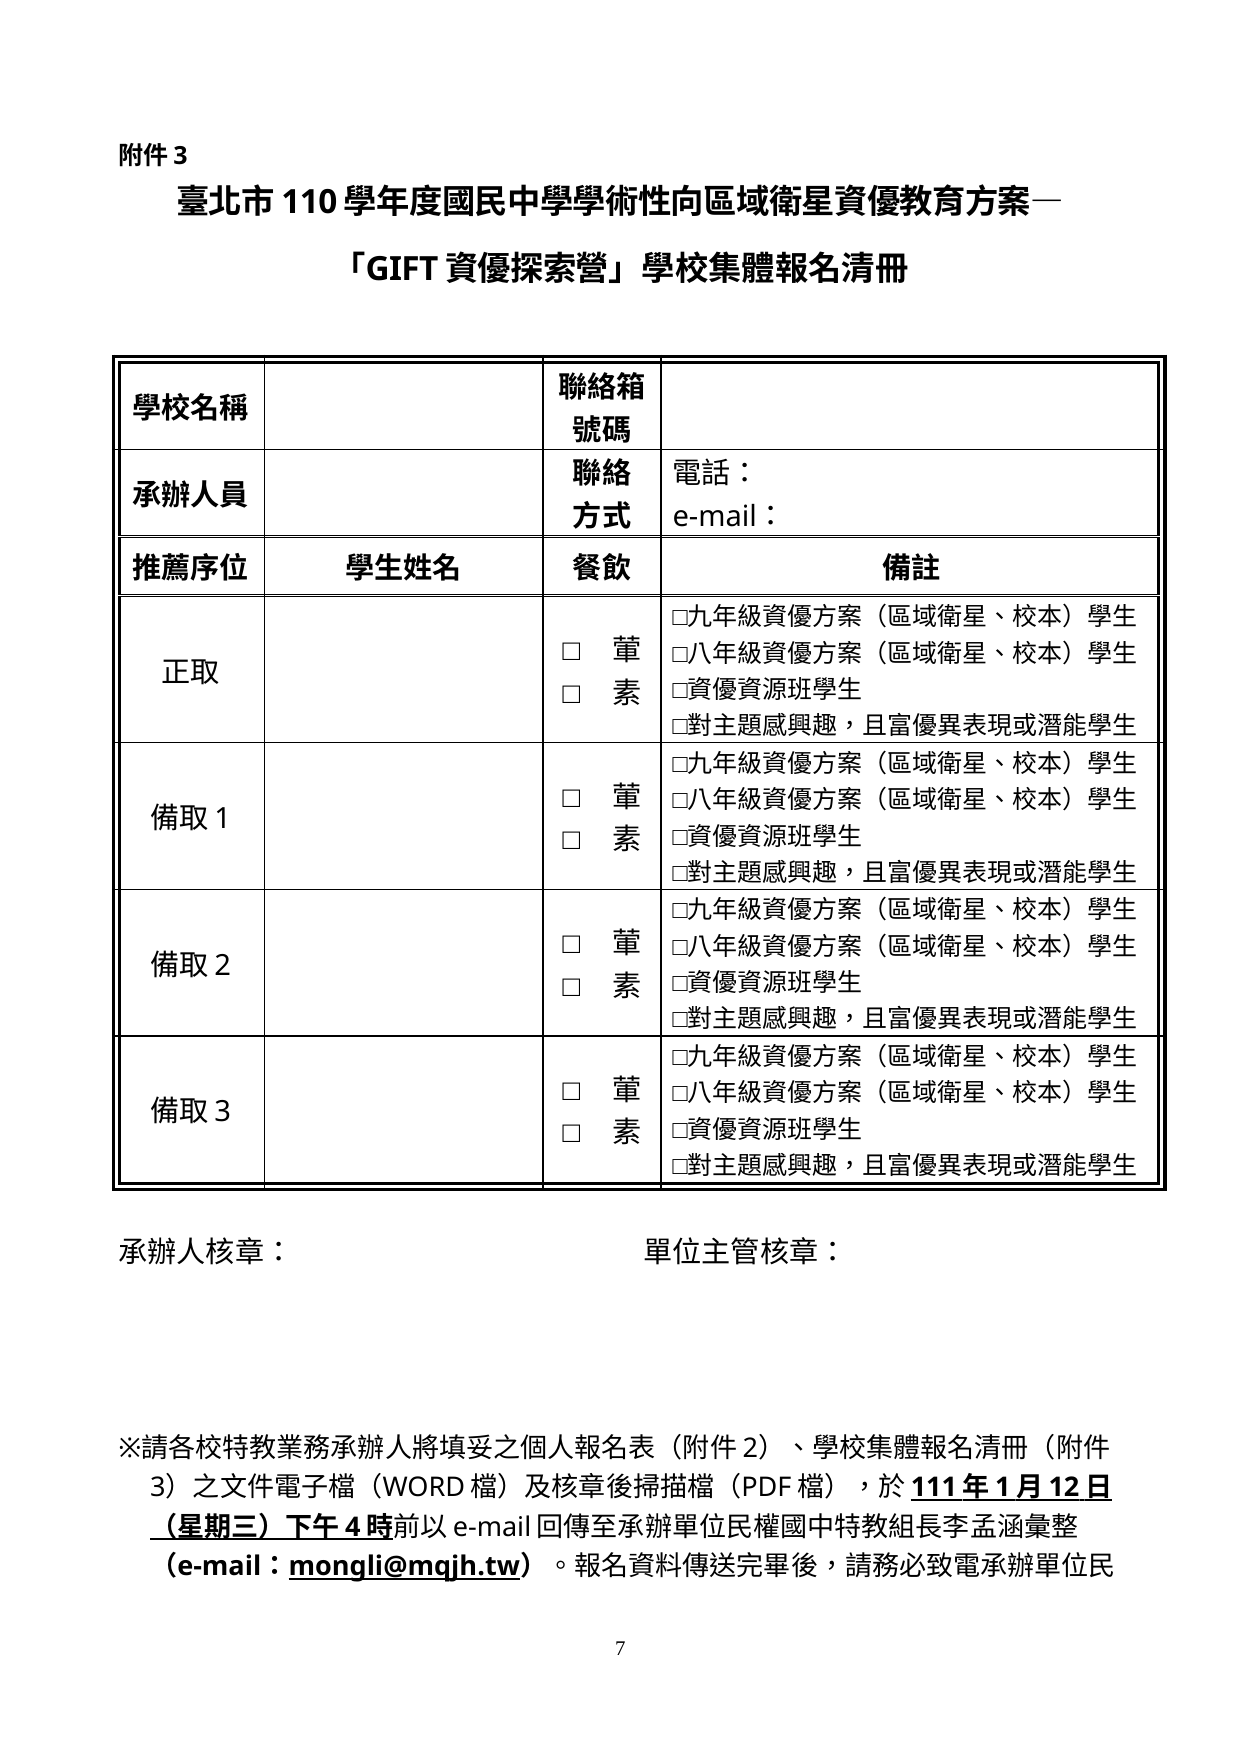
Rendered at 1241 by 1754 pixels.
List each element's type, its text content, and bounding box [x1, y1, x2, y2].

table_cell 備取2 [121, 890, 264, 1035]
text ※請各校特教業務承辦人將填妥之個人報名表（附件2）、學校集體報名清冊（附件3）之文件電子檔（WORD檔）及核章後掃描檔（PDF檔），於111年1月12日（星期三）下午4時前以e-mail回傳至承辦單位民權國中特教組長李孟涵彙整（e-mail：mongli@mqjh.tw）。報名資料傳送完畢後，請務必致電承辦單位民 [118, 1426, 1122, 1583]
table_cell □九年級資優方案（區域衛星、校本）學生 □八年級資優方案（區域衛星、校本）學生 □資優資源班學生 □對主題感興趣，且富優異表現或潛能學生 [662, 597, 1157, 742]
table_header [662, 364, 1157, 448]
table_cell 葷 素 [544, 597, 660, 742]
table_cell 葷 素 [544, 1037, 660, 1182]
table_cell □九年級資優方案（區域衛星、校本）學生 □八年級資優方案（區域衛星、校本）學生 □資優資源班學生 □對主題感興趣，且富優異表現或潛能學生 [662, 743, 1157, 888]
table_header [662, 358, 1162, 448]
table_cell [265, 1037, 542, 1182]
table_header 聯絡箱 號碼 [544, 364, 660, 448]
table_cell [265, 450, 542, 535]
table_cell 聯絡 方式 [544, 450, 660, 535]
text 「GIFT資優探索營」學校集體報名清冊 [118, 242, 1122, 290]
table_cell 學生姓名 [265, 538, 542, 594]
table_cell □九年級資優方案（區域衛星、校本）學生 □八年級資優方案（區域衛星、校本）學生 □資優資源班學生 □對主題感興趣，且富優異表現或潛能學生 [662, 890, 1157, 1035]
table_cell [265, 890, 542, 1035]
table_cell 備取3 [121, 1037, 264, 1182]
table_header [265, 364, 542, 448]
text 臺北市110學年度國民中學學術性向區域衛星資優教育方案— [118, 175, 1122, 223]
table_cell 餐飲 [544, 538, 660, 594]
table_cell 電話： e-mail： [662, 450, 1157, 535]
table_cell 備取1 [121, 743, 264, 888]
table_header 學校名稱 [117, 358, 264, 448]
text 附件3 [118, 112, 1122, 175]
table_cell 推薦序位 [121, 538, 264, 594]
table_cell 備註 [662, 538, 1157, 594]
table_cell 正取 [121, 597, 264, 742]
table_cell [265, 597, 542, 742]
table_cell 承辦人員 [121, 450, 264, 535]
table_cell 葷 素 [544, 890, 660, 1035]
table_cell □九年級資優方案（區域衛星、校本）學生 □八年級資優方案（區域衛星、校本）學生 □資優資源班學生 □對主題感興趣，且富優異表現或潛能學生 [662, 1037, 1157, 1182]
table_cell [265, 743, 542, 888]
text 承辦人核章： 單位主管核章： [118, 1228, 1122, 1271]
table_cell 葷 素 [544, 743, 660, 888]
